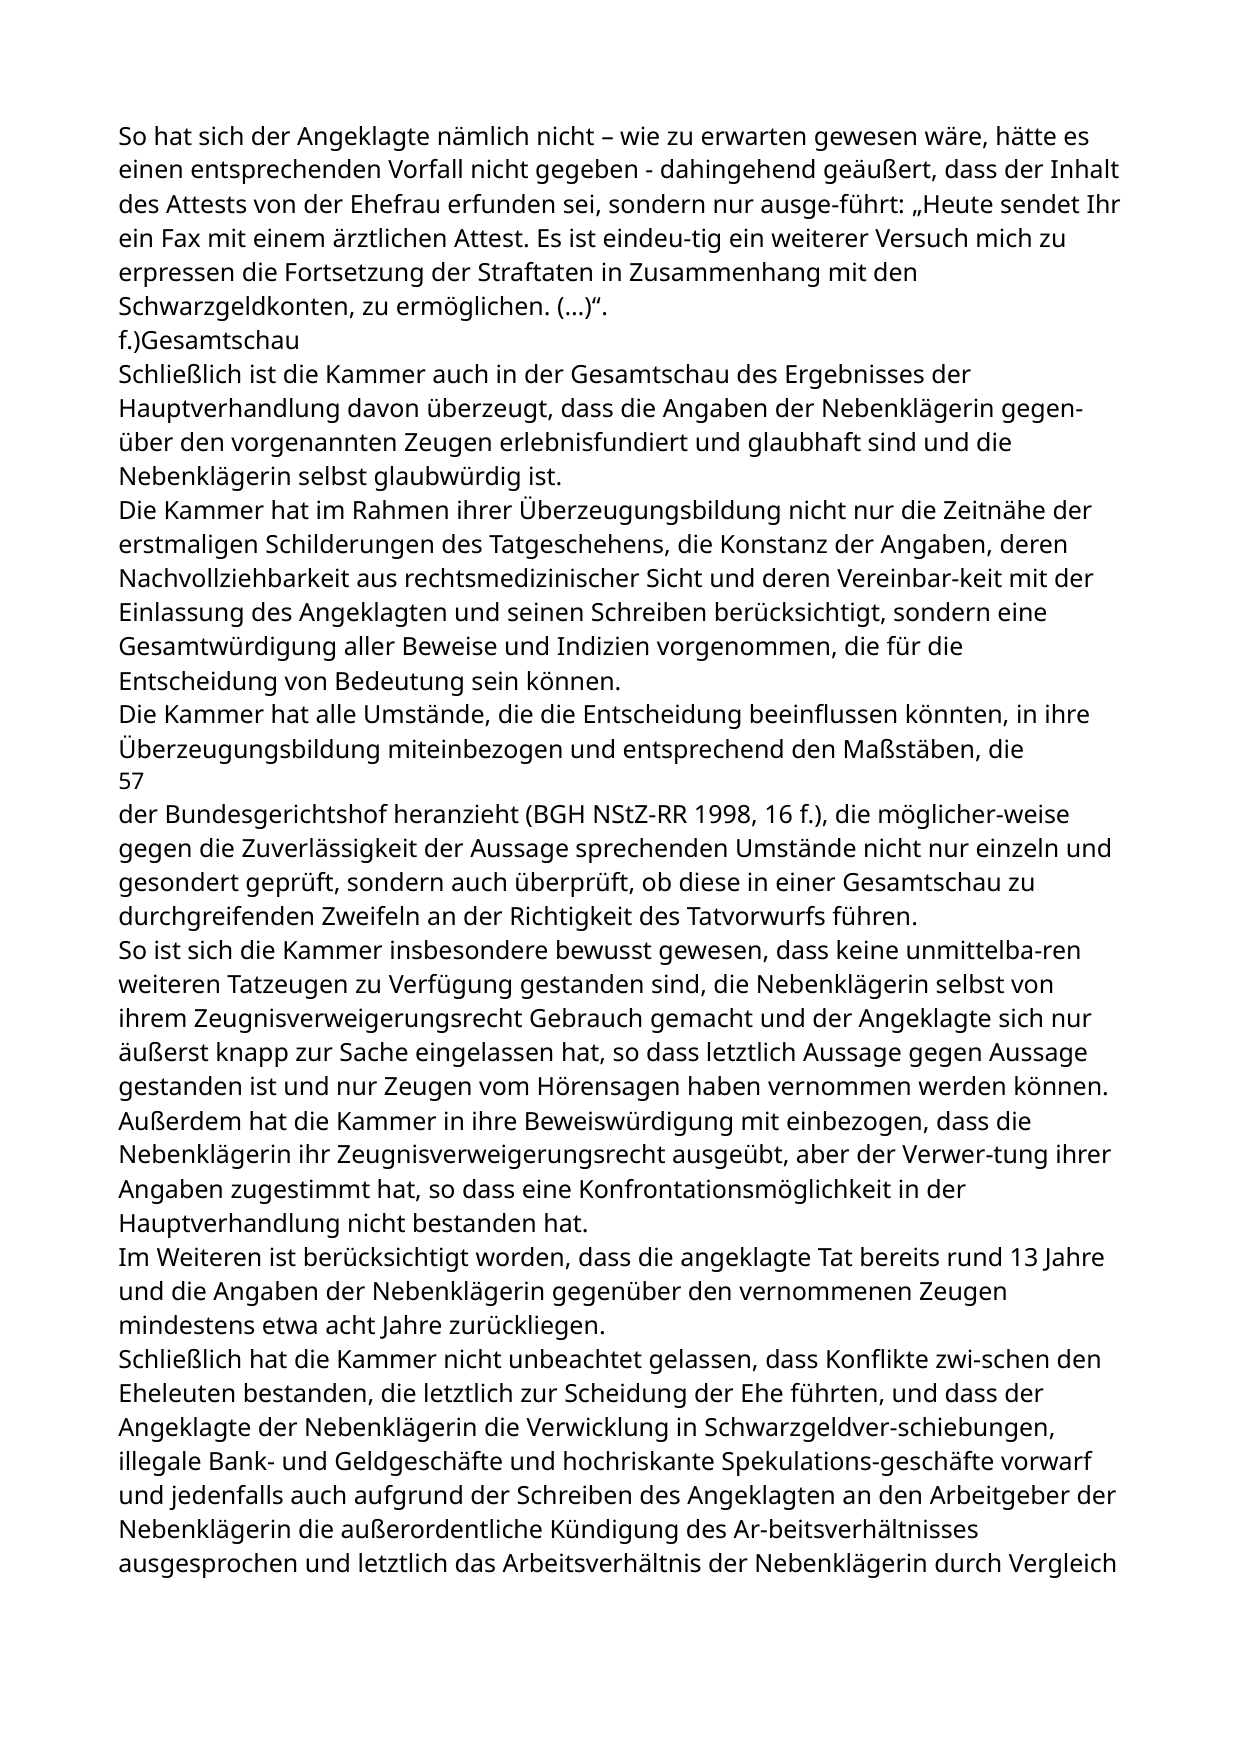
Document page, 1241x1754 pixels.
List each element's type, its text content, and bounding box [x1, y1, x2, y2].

text Die Kammer hat im Rahmen ihrer Überzeugungsbildung nicht nur die Zeitnähe der erstmaligen Schilderungen des Tatgeschehens, die Konstanz der Angaben, deren Nachvollziehbarkeit aus rechtsmedizinischer Sicht und deren Vereinbar-keit mit der Einlassung des Angeklagten und seinen Schreiben berücksichtigt, sondern eine Gesamtwürdigung aller Beweise und Indizien vorgenommen, die für die Entscheidung von Bedeutung sein können. [118, 493, 1122, 697]
text der Bundesgerichtshof heranzieht (BGH NStZ-RR 1998, 16 f.), die möglicher-weise gegen die Zuverlässigkeit der Aussage sprechenden Umstände nicht nur einzeln und gesondert geprüft, sondern auch überprüft, ob diese in einer Gesamtschau zu durchgreifenden Zweifeln an der Richtigkeit des Tatvorwurfs führen. [118, 797, 1122, 933]
text So hat sich der Angeklagte nämlich nicht – wie zu erwarten gewesen wäre, hätte es einen entsprechenden Vorfall nicht gegeben - dahingehend geäußert, dass der Inhalt des Attests von der Ehefrau erfunden sei, sondern nur ausge-führt: „Heute sendet Ihr ein Fax mit einem ärztlichen Attest. Es ist eindeu-tig ein weiterer Versuch mich zu erpressen die Fortsetzung der Straftaten in Zusammenhang mit den Schwarzgeldkonten, zu ermöglichen. (…)“. [118, 118, 1122, 322]
text f.)Gesamtschau [118, 322, 1122, 357]
text Schließlich hat die Kammer nicht unbeachtet gelassen, dass Konflikte zwi-schen den Eheleuten bestanden, die letztlich zur Scheidung der Ehe führten, und dass der Angeklagte der Nebenklägerin die Verwicklung in Schwarzgeldver-schiebungen, illegale Bank- und Geldgeschäfte und hochriskante Spekulations-geschäfte vorwarf und jedenfalls auch aufgrund der Schreiben des Angeklagten an den Arbeitgeber der Nebenklägerin die außerordentliche Kündigung des Ar-beitsverhältnisses ausgesprochen und letztlich das Arbeitsverhältnis der Nebenklägerin durch Vergleich [118, 1342, 1122, 1580]
text 57 [118, 765, 1122, 797]
text So ist sich die Kammer insbesondere bewusst gewesen, dass keine unmittelba-ren weiteren Tatzeugen zu Verfügung gestanden sind, die Nebenklägerin selbst von ihrem Zeugnisverweigerungsrecht Gebrauch gemacht und der Angeklagte sich nur äußerst knapp zur Sache eingelassen hat, so dass letztlich Aussage gegen Aussage gestanden ist und nur Zeugen vom Hörensagen haben vernommen werden können. Außerdem hat die Kammer in ihre Beweiswürdigung mit einbezogen, dass die Nebenklägerin ihr Zeugnisverweigerungsrecht ausgeübt, aber der Verwer-tung ihrer Angaben zugestimmt hat, so dass eine Konfrontationsmöglichkeit in der Hauptverhandlung nicht bestanden hat. [118, 933, 1122, 1239]
text Schließlich ist die Kammer auch in der Gesamtschau des Ergebnisses der Hauptverhandlung davon überzeugt, dass die Angaben der Nebenklägerin gegen-über den vorgenannten Zeugen erlebnisfundiert und glaubhaft sind und die Nebenklägerin selbst glaubwürdig ist. [118, 357, 1122, 493]
text Im Weiteren ist berücksichtigt worden, dass die angeklagte Tat bereits rund 13 Jahre und die Angaben der Nebenklägerin gegenüber den vernommenen Zeugen mindestens etwa acht Jahre zurückliegen. [118, 1239, 1122, 1342]
text Die Kammer hat alle Umstände, die die Entscheidung beeinflussen könnten, in ihre Überzeugungsbildung miteinbezogen und entsprechend den Maßstäben, die [118, 697, 1122, 765]
